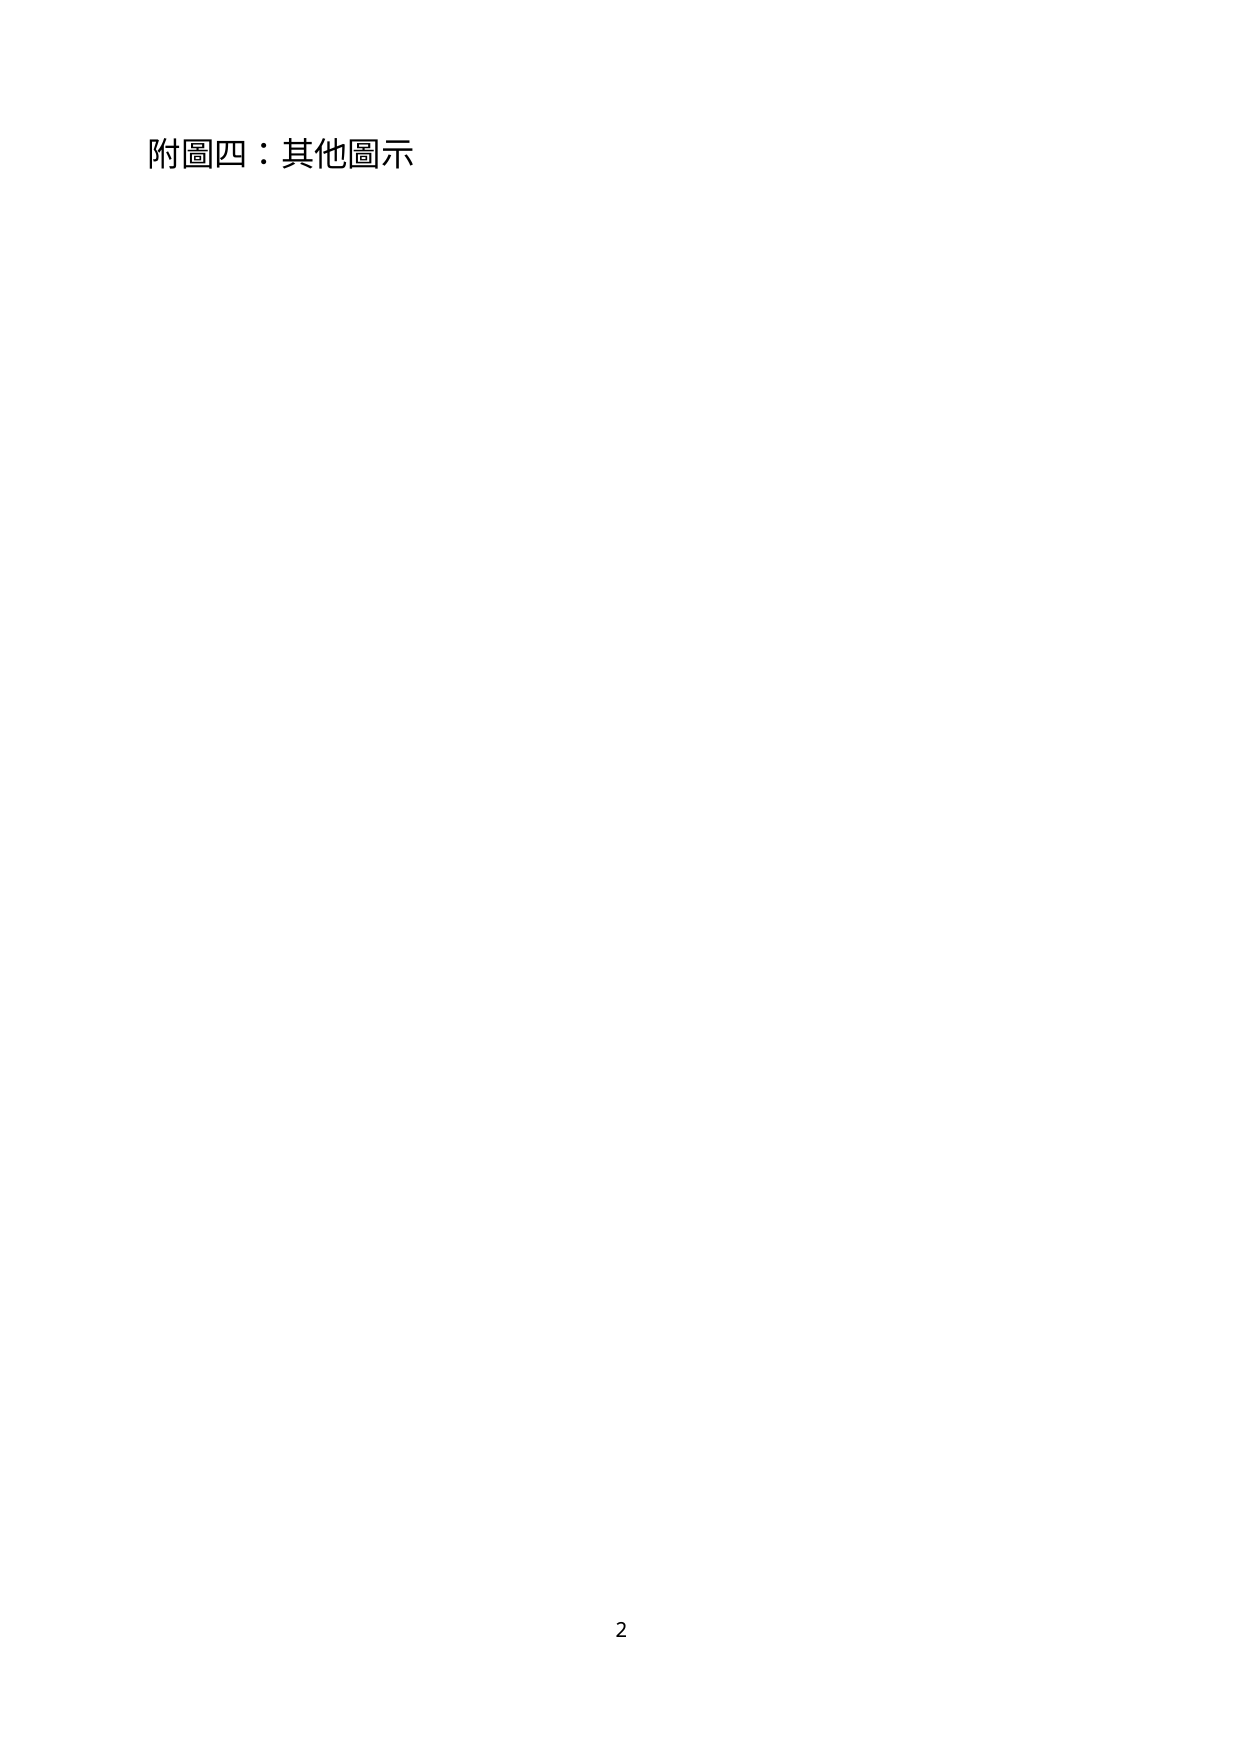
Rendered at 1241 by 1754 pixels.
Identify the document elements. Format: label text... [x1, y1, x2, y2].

text 附圖四：其他圖示 [148, 110, 1093, 172]
